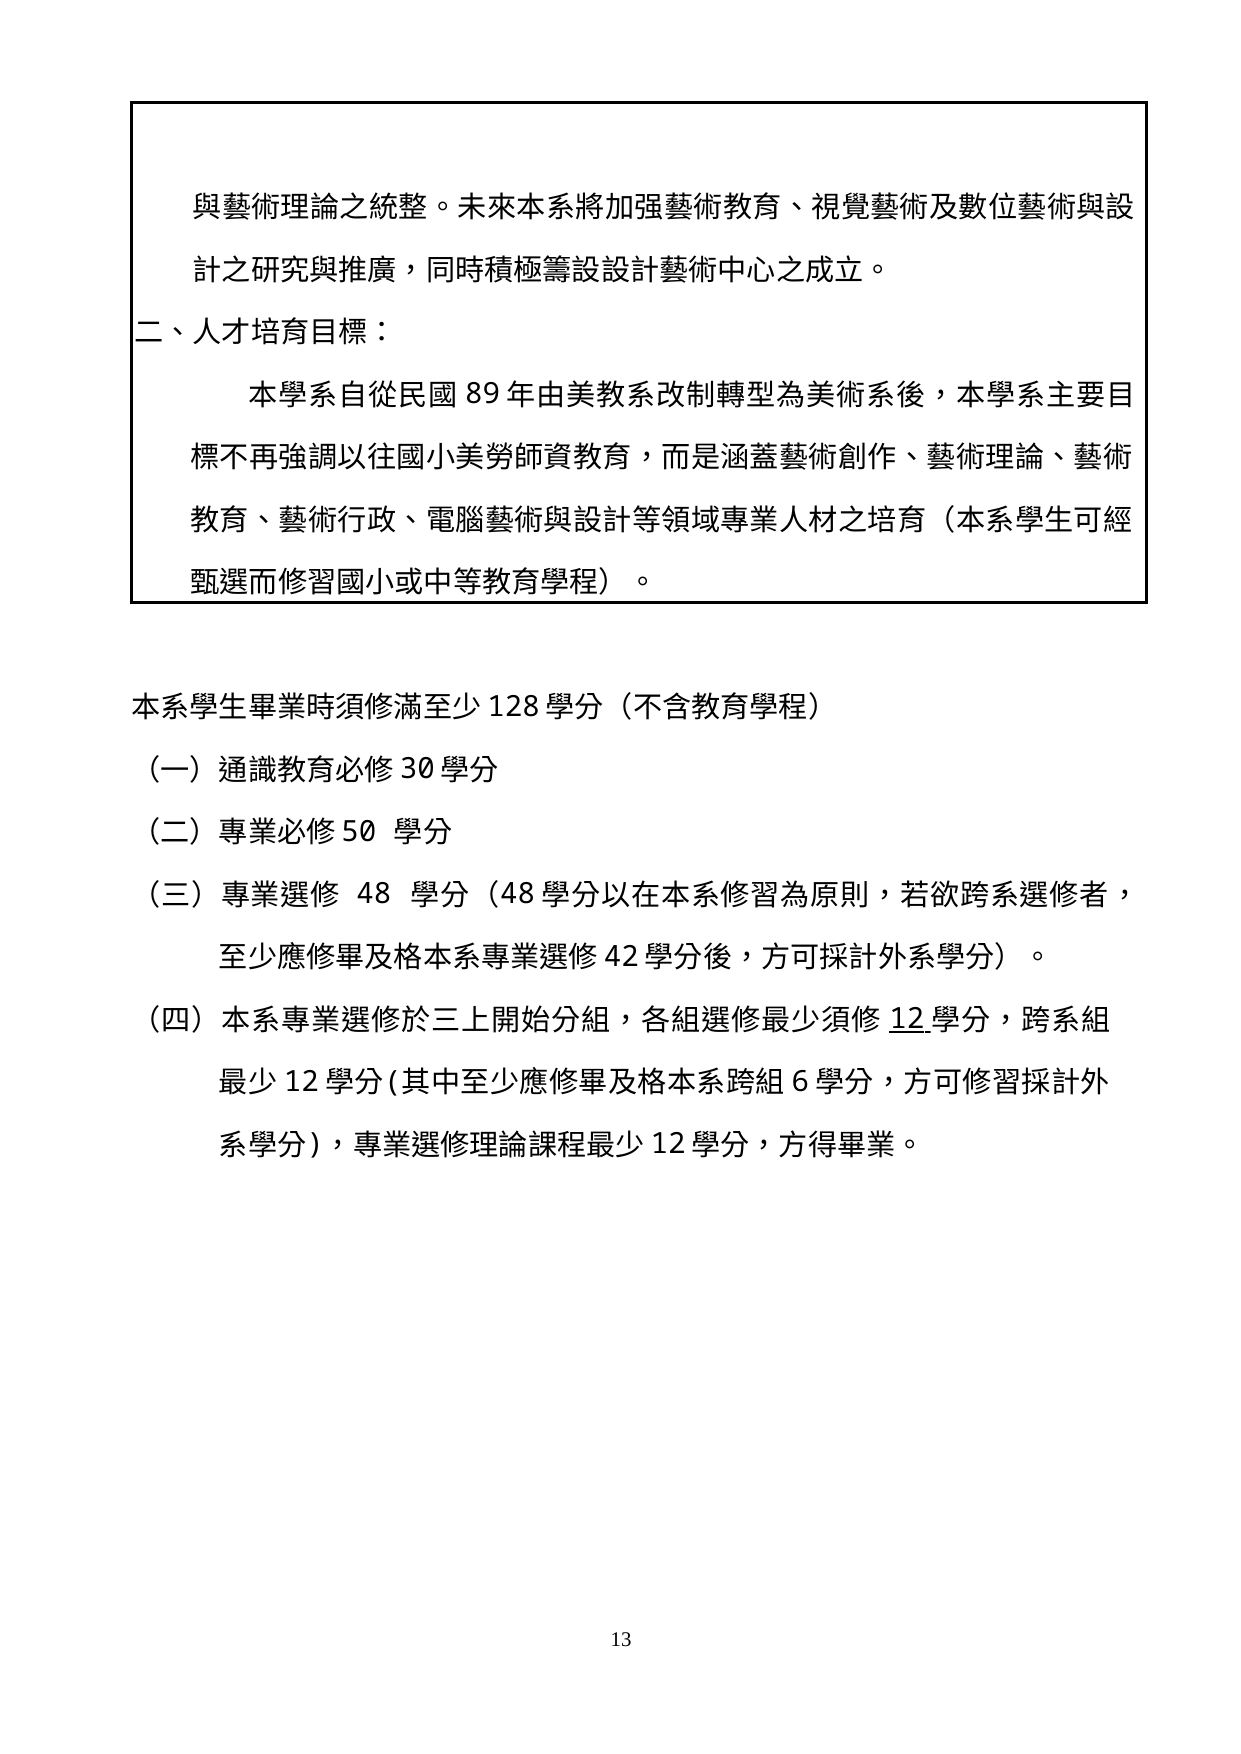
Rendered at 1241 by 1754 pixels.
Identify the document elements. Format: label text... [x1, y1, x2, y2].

text （三）專業選修 48 學分（48學分以在本系修習為原則，若欲跨系選修者，至少應修畢及格本系專業選修42學分後，方可採計外系學分）。 [131, 851, 1110, 976]
text （一）通識教育必修30學分 [131, 726, 1110, 788]
text （二）專業必修50 學分 [131, 788, 1110, 851]
text 本系學生畢業時須修滿至少128學分（不含教育學程） [131, 663, 1110, 726]
table_header 與藝術理論之統整。未來本系將加强藝術教育、視覺藝術及數位藝術與設計之研究與推廣，同時積極籌設設計藝術中心之成立。 二、人才培育目標： 本學系自從民國89年由美教系改制轉型為美術系後，本學系主要目標不再強調以往國小美勞師資教育，而是涵蓋藝術創作、藝術理論、藝術教育、藝術行政、電腦藝術與設計等領域專業人材之培育（本系學生可經甄選而修習國小或中等教育學程）。 [133, 104, 1145, 601]
text （四）本系專業選修於三上開始分組，各組選修最少須修12學分，跨系組最少12學分(其中至少應修畢及格本系跨組6學分，方可修習採計外系學分)，專業選修理論課程最少12學分，方得畢業。 [131, 976, 1110, 1163]
